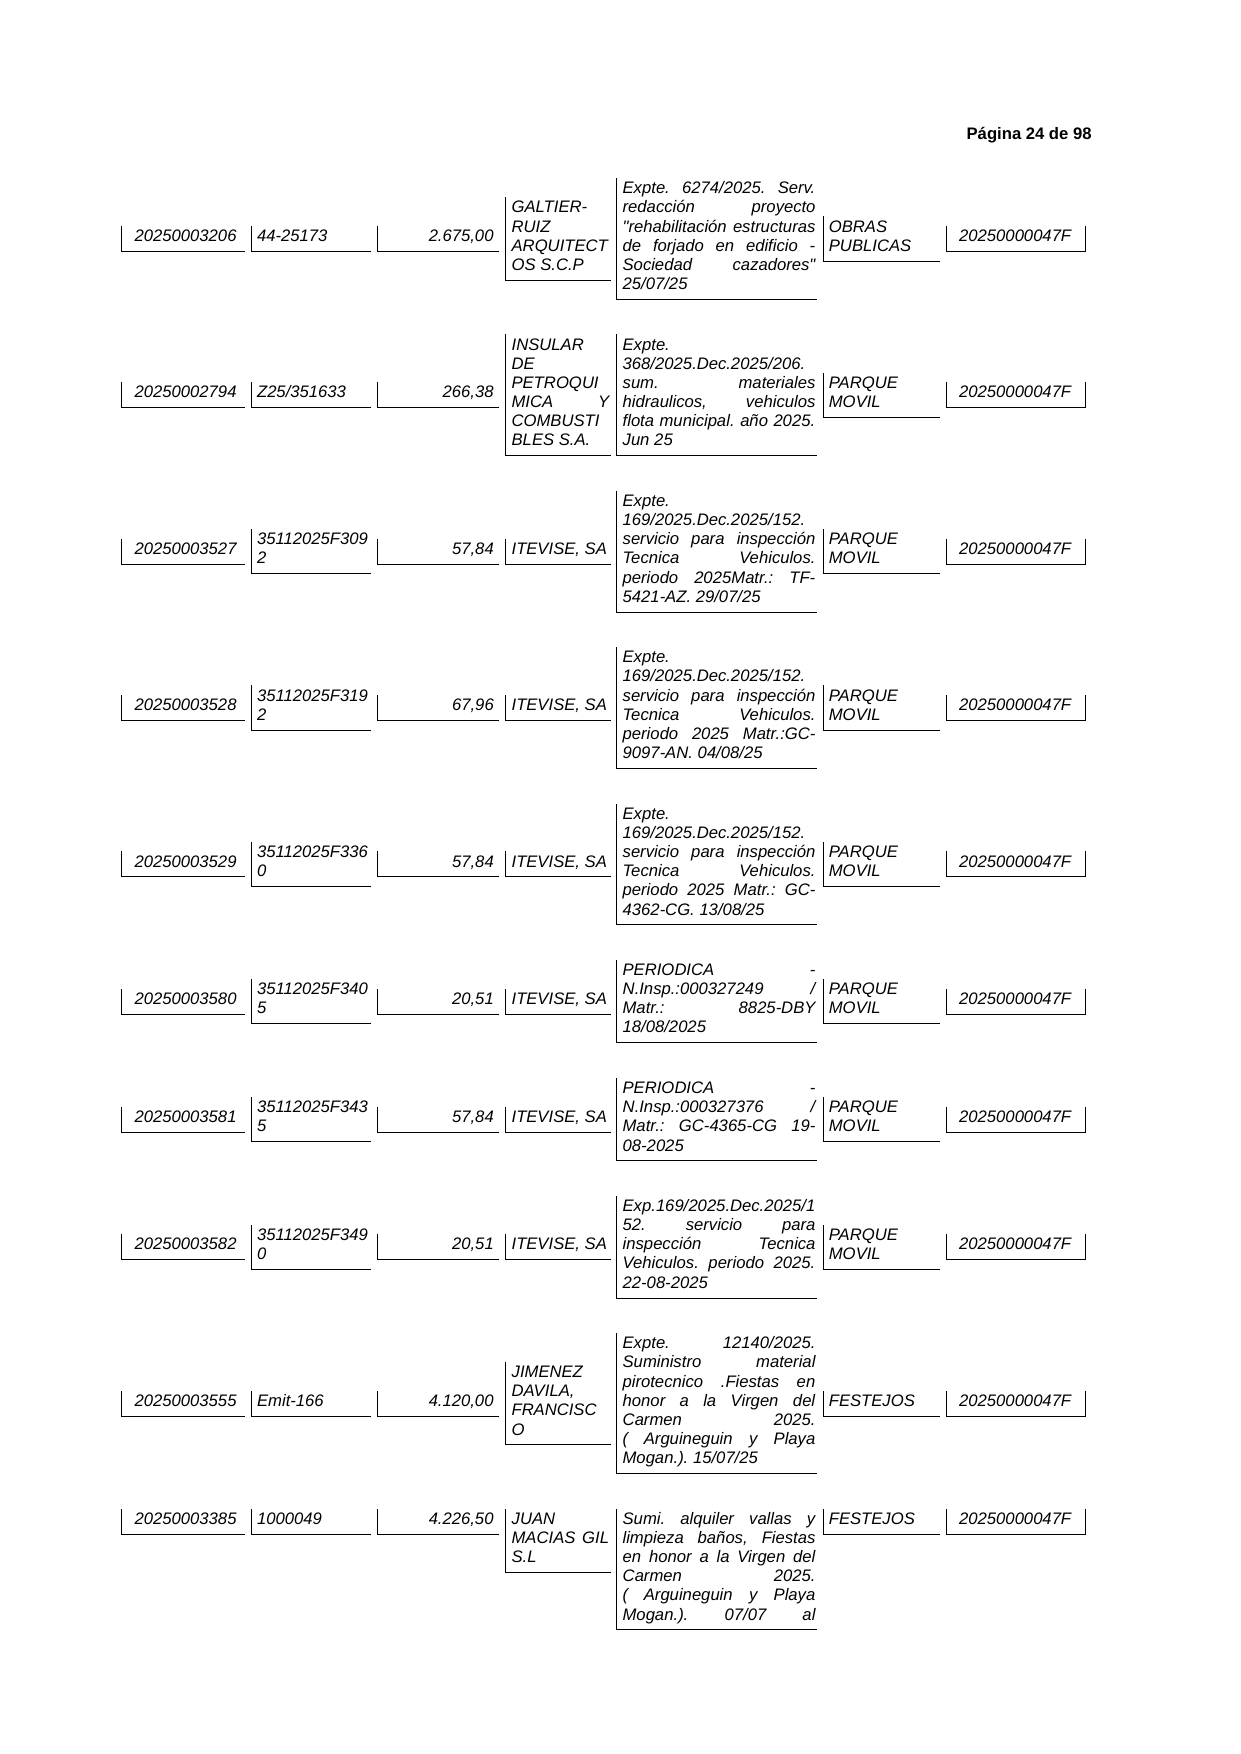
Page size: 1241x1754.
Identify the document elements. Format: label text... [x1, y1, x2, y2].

table_cell 35112025F3360 [248, 801, 374, 957]
table_cell ITEVISE, SA [503, 1193, 613, 1330]
table_cell 20250000047F [943, 331, 1088, 488]
table_cell Emit-166 [248, 1330, 374, 1506]
table_cell 57,84 [374, 801, 502, 957]
table_cell Expte. 169/2025.Dec.2025/152. servicio para inspección Tecnica Vehiculos. periodo 2025Matr.: TF-5421-AZ. 29/07/25 [614, 488, 820, 644]
table_cell PARQUE MOVIL [820, 1075, 943, 1193]
table_cell 20250003582 [118, 1193, 248, 1330]
table_cell PERIODICA - N.Insp.:000327376 / Matr.: GC-4365-CG 19-08-2025 [614, 1075, 820, 1193]
table_cell PARQUE MOVIL [820, 331, 943, 488]
table_cell ITEVISE, SA [503, 1075, 613, 1193]
table_cell 20250003555 [118, 1330, 248, 1506]
table_cell 20250000047F [943, 1193, 1088, 1330]
table_cell Expte. 6274/2025. Serv. redacción proyecto "rehabilitación estructuras de forjado en edificio - Sociedad cazadores" 25/07/25 [614, 175, 820, 331]
table_cell 57,84 [374, 488, 502, 644]
table_cell 57,84 [374, 1075, 502, 1193]
table_cell INSULAR DE PETROQUIMICA Y COMBUSTIBLES S.A. [503, 331, 613, 488]
table_cell 20250003528 [118, 644, 248, 801]
table_cell 20250003527 [118, 488, 248, 644]
table_cell JIMENEZ DAVILA, FRANCISCO [503, 1330, 613, 1506]
table_cell Exp.169/2025.Dec.2025/152. servicio para inspección Tecnica Vehiculos. periodo 2025. 22-08-2025 [614, 1193, 820, 1330]
table_cell 20250000047F [943, 175, 1088, 331]
table_cell 35112025F3490 [248, 1193, 374, 1330]
table_cell 44-25173 [248, 175, 374, 331]
table_cell 4.120,00 [374, 1330, 502, 1506]
table_cell Expte. 368/2025.Dec.2025/206. sum. materiales hidraulicos, vehiculos flota municipal. año 2025. Jun 25 [614, 331, 820, 488]
table_cell 20250000047F [943, 801, 1088, 957]
table_cell JUAN MACIAS GIL S.L [503, 1506, 613, 1632]
table_cell 20250000047F [943, 644, 1088, 801]
table_cell 2.675,00 [374, 175, 502, 331]
table_cell 20,51 [374, 1193, 502, 1330]
table_cell 20250000047F [943, 957, 1088, 1075]
table_cell 20250000047F [943, 1075, 1088, 1193]
table_cell Sumi. alquiler vallas y limpieza baños, Fiestas en honor a la Virgen del Carmen 2025. ( Arguineguin y Playa Mogan.). 07/07 al [614, 1506, 820, 1632]
table_cell 1000049 [248, 1506, 374, 1632]
table_cell 20250002794 [118, 331, 248, 488]
table_cell Z25/351633 [248, 331, 374, 488]
table_cell 4.226,50 [374, 1506, 502, 1632]
table_cell 20250003385 [118, 1506, 248, 1632]
table_cell OBRAS PUBLICAS [820, 175, 943, 331]
table_cell 20250003529 [118, 801, 248, 957]
table_cell 67,96 [374, 644, 502, 801]
table_cell 20250000047F [943, 1330, 1088, 1506]
table_cell FESTEJOS [820, 1330, 943, 1506]
table_cell 20250003206 [118, 175, 248, 331]
table_cell 20250000047F [943, 1506, 1088, 1632]
table_cell 35112025F3192 [248, 644, 374, 801]
table_cell 35112025F3092 [248, 488, 374, 644]
table_cell ITEVISE, SA [503, 644, 613, 801]
table_cell PARQUE MOVIL [820, 801, 943, 957]
table_cell PARQUE MOVIL [820, 1193, 943, 1330]
table_cell 266,38 [374, 331, 502, 488]
table_cell Expte. 169/2025.Dec.2025/152. servicio para inspección Tecnica Vehiculos. periodo 2025 Matr.:GC-9097-AN. 04/08/25 [614, 644, 820, 801]
table_cell Expte. 12140/2025. Suministro material pirotecnico .Fiestas en honor a la Virgen del Carmen 2025. ( Arguineguin y Playa Mogan.). 15/07/25 [614, 1330, 820, 1506]
table_cell 35112025F3435 [248, 1075, 374, 1193]
table_cell 20250003581 [118, 1075, 248, 1193]
table_cell FESTEJOS [820, 1506, 943, 1632]
table_cell ITEVISE, SA [503, 488, 613, 644]
table_cell PARQUE MOVIL [820, 644, 943, 801]
table_cell 20250003580 [118, 957, 248, 1075]
table_cell 35112025F3405 [248, 957, 374, 1075]
table_cell PARQUE MOVIL [820, 957, 943, 1075]
table_cell Expte. 169/2025.Dec.2025/152. servicio para inspección Tecnica Vehiculos. periodo 2025 Matr.: GC-4362-CG. 13/08/25 [614, 801, 820, 957]
table_cell PERIODICA - N.Insp.:000327249 / Matr.: 8825-DBY 18/08/2025 [614, 957, 820, 1075]
table_cell PARQUE MOVIL [820, 488, 943, 644]
table_cell ITEVISE, SA [503, 801, 613, 957]
table_cell 20,51 [374, 957, 502, 1075]
table_cell 20250000047F [943, 488, 1088, 644]
table_cell GALTIER-RUIZ ARQUITECTOS S.C.P [503, 175, 613, 331]
table_cell ITEVISE, SA [503, 957, 613, 1075]
